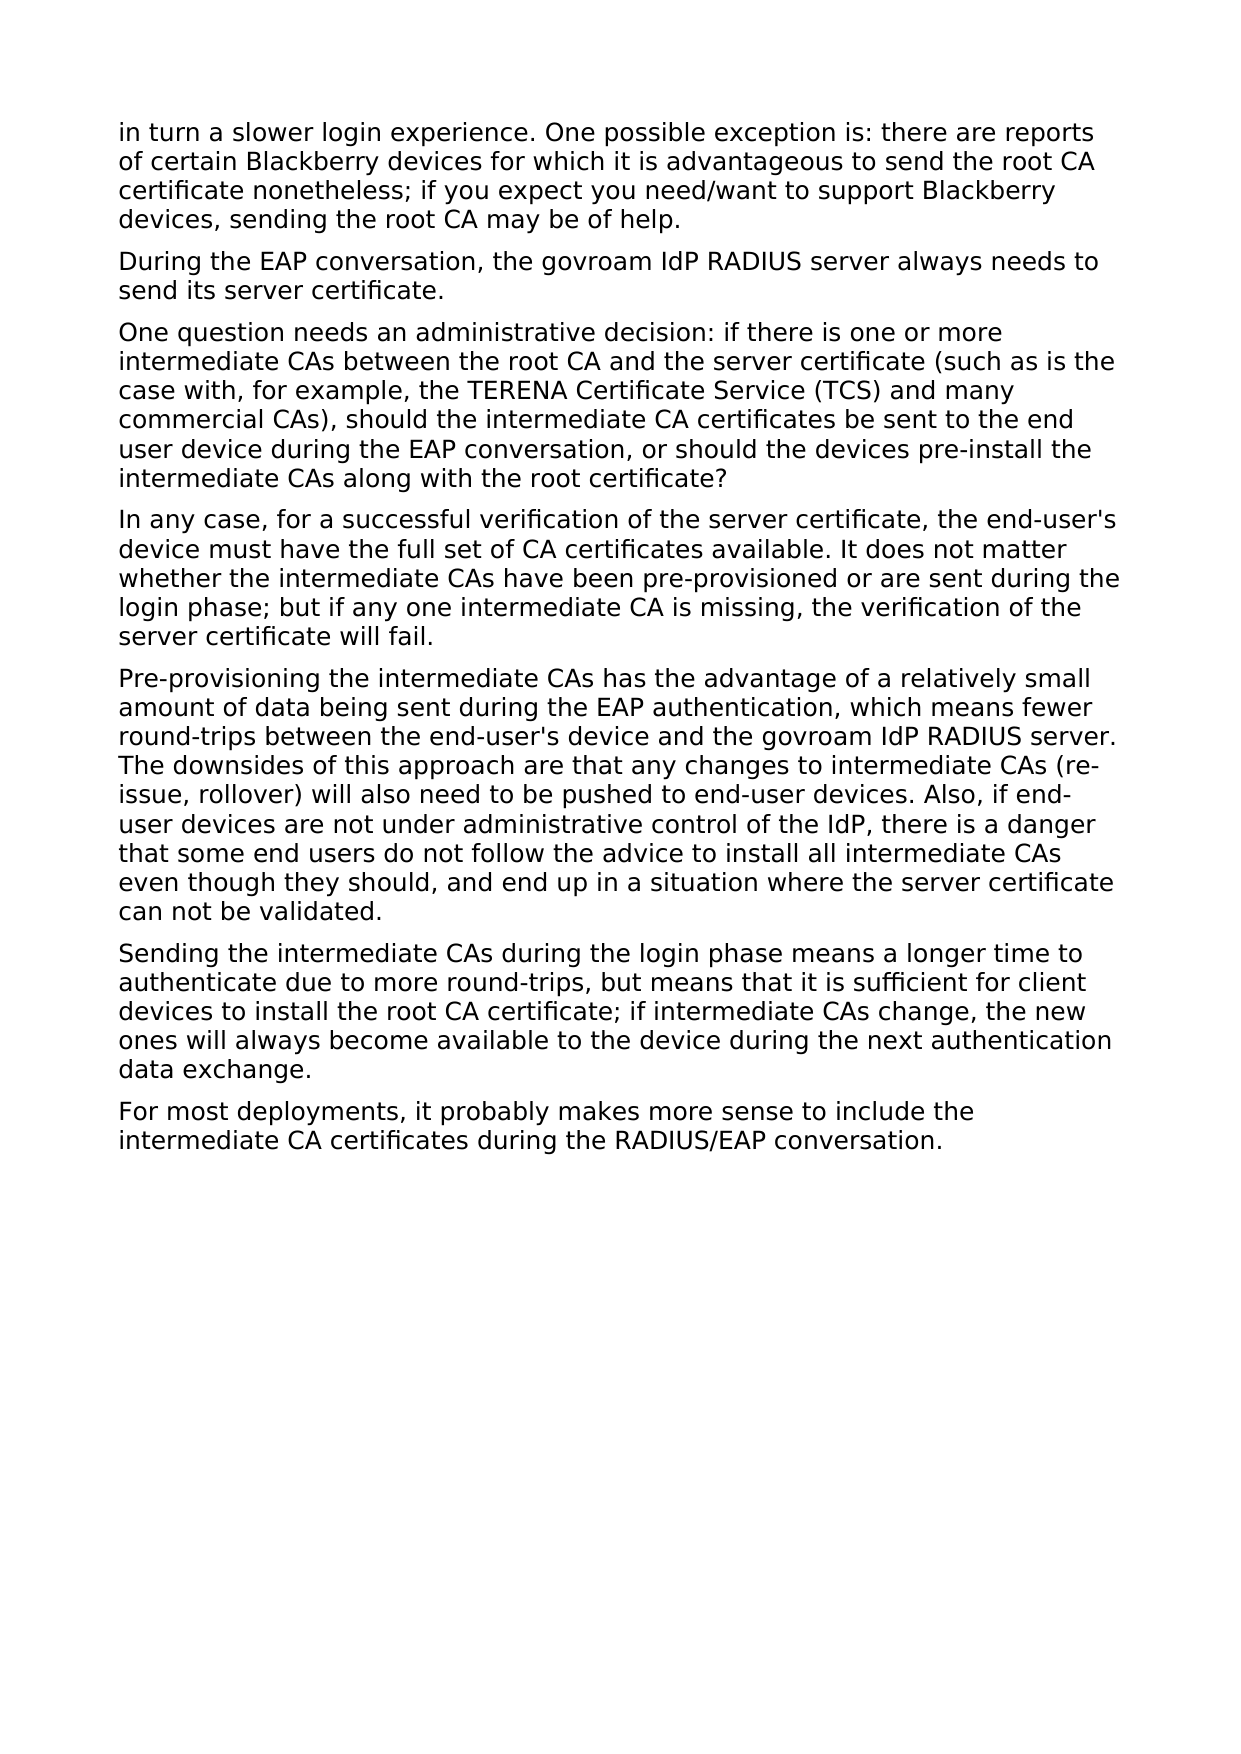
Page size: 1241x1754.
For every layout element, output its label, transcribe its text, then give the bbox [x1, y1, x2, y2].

text in turn a slower login experience. One possible exception is: there are reports of certain Blackberry devices for which it is advantageous to send the root CA certificate nonetheless; if you expect you need/want to support Blackberry devices, sending the root CA may be of help. [118, 118, 1122, 235]
text During the EAP conversation, the govroam IdP RADIUS server always needs to send its server certificate. [118, 247, 1122, 306]
text Pre-provisioning the intermediate CAs has the advantage of a relatively small amount of data being sent during the EAP authentication, which means fewer round-trips between the end-user's device and the govroam IdP RADIUS server. The downsides of this approach are that any changes to intermediate CAs (re-issue, rollover) will also need to be pushed to end-user devices. Also, if end-user devices are not under administrative control of the IdP, there is a danger that some end users do not follow the advice to install all intermediate CAs even though they should, and end up in a situation where the server certificate can not be validated. [118, 664, 1122, 926]
text For most deployments, it probably makes more sense to include the intermediate CA certificates during the RADIUS/EAP conversation. [118, 1097, 1122, 1156]
text One question needs an administrative decision: if there is one or more intermediate CAs between the root CA and the server certificate (such as is the case with, for example, the TERENA Certificate Service (TCS) and many commercial CAs), should the intermediate CA certificates be sent to the end user device during the EAP conversation, or should the devices pre-install the intermediate CAs along with the root certificate? [118, 318, 1122, 493]
text In any case, for a successful verification of the server certificate, the end-user's device must have the full set of CA certificates available. It does not matter whether the intermediate CAs have been pre-provisioned or are sent during the login phase; but if any one intermediate CA is missing, the verification of the server certificate will fail. [118, 506, 1122, 651]
text Sending the intermediate CAs during the login phase means a longer time to authenticate due to more round-trips, but means that it is sufficient for client devices to install the root CA certificate; if intermediate CAs change, the new ones will always become available to the device during the next authentication data exchange. [118, 939, 1122, 1085]
